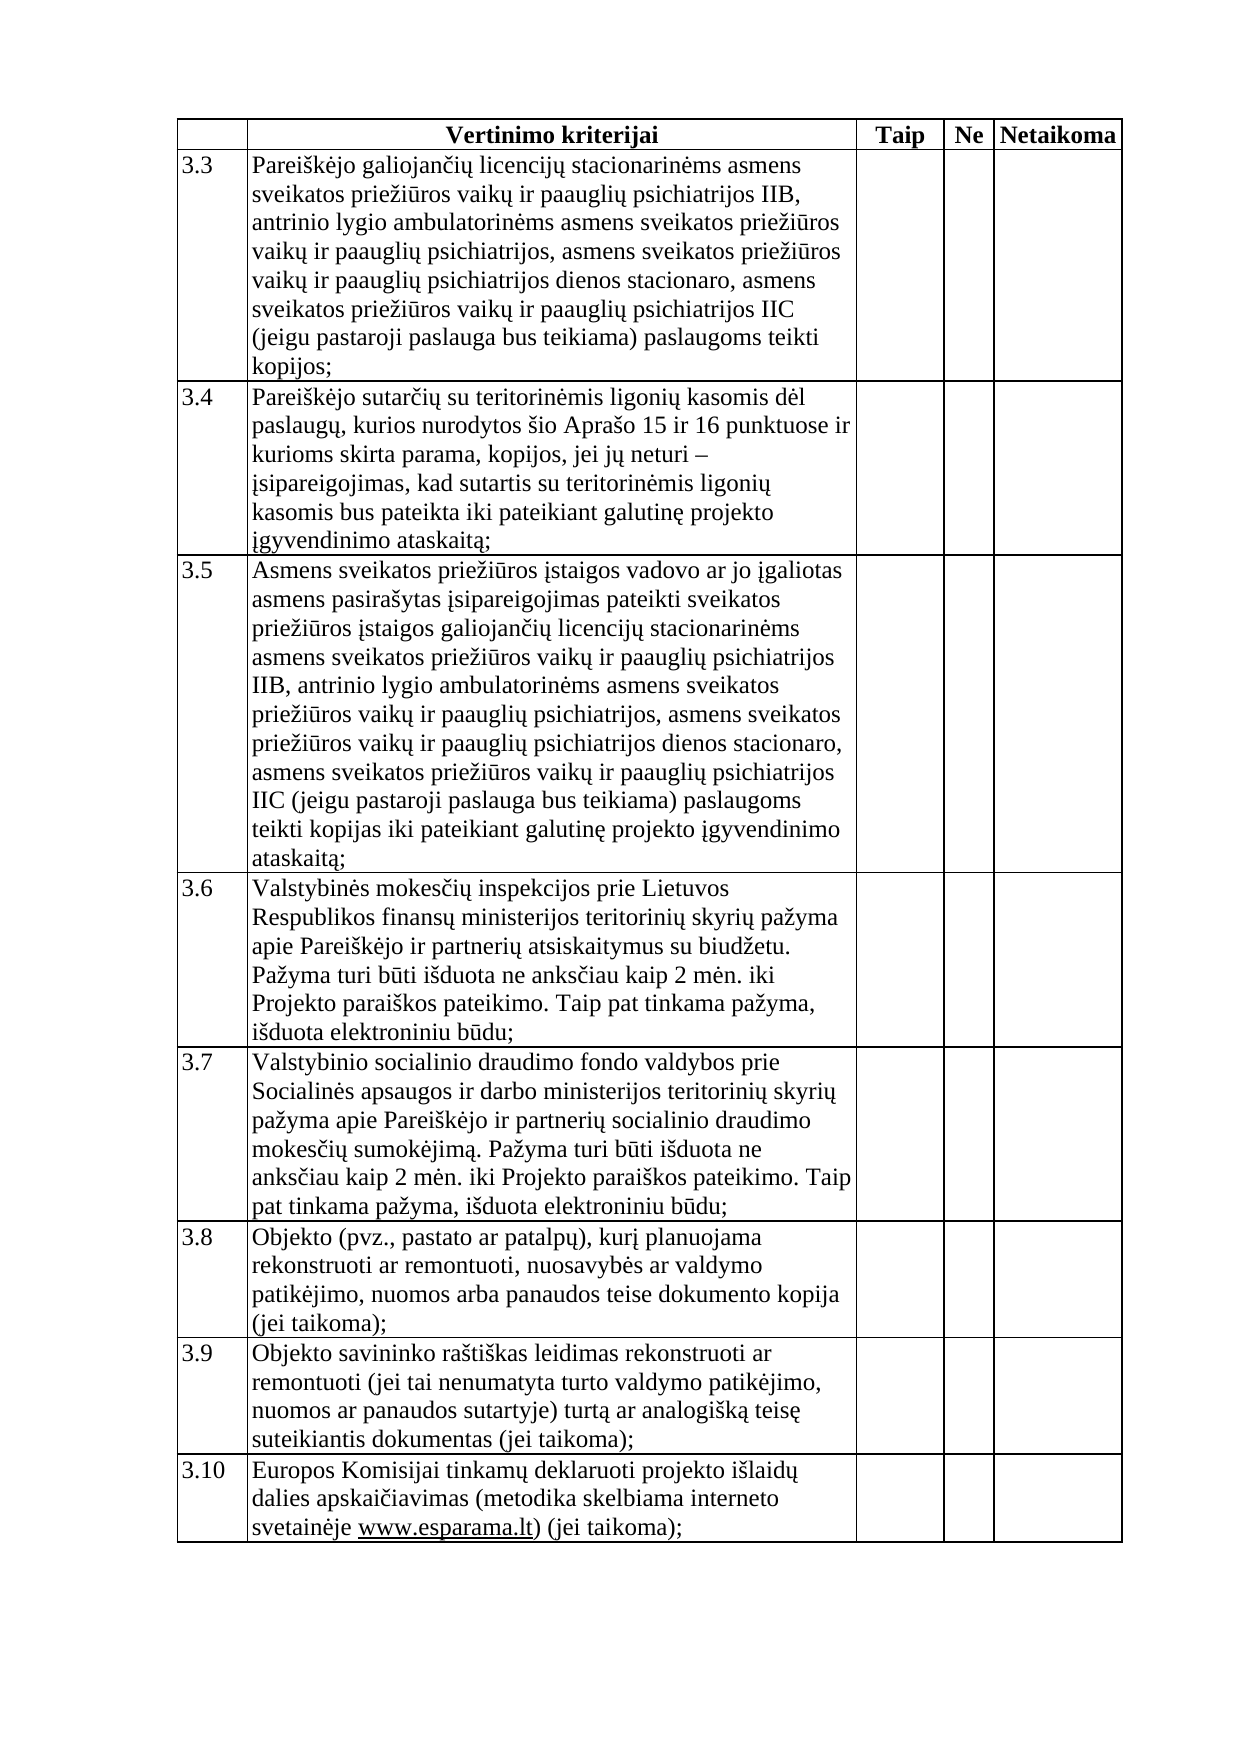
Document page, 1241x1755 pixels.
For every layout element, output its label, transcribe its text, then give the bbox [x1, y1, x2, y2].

table_header Vertinimo kriterijai [248, 120, 856, 148]
table_cell 3.5 [178, 556, 247, 872]
table_cell [857, 556, 943, 872]
table_cell [945, 873, 993, 1046]
table_cell [995, 873, 1121, 1046]
table_cell 3.9 [178, 1338, 247, 1453]
table_header [178, 120, 247, 148]
table_cell [995, 382, 1121, 554]
table_cell [945, 150, 993, 380]
table_cell Objekto (pvz., pastato ar patalpų), kurį planuojama rekonstruoti ar remontuoti, nuosavybės ar valdymo patikėjimo, nuomos arba panaudos teise dokumento kopija (jei taikoma); [248, 1222, 856, 1337]
table_cell [857, 1048, 943, 1220]
table_cell 3.6 [178, 873, 247, 1046]
table_cell 3.8 [178, 1222, 247, 1337]
table_cell [995, 1222, 1121, 1337]
table_cell [945, 1455, 993, 1541]
table_cell [857, 150, 943, 380]
table_cell [995, 1338, 1121, 1453]
table_cell [995, 556, 1121, 872]
table_cell Europos Komisijai tinkamų deklaruoti projekto išlaidų dalies apskaičiavimas (metodika skelbiama interneto svetainėje www.esparama.lt) (jei taikoma); [248, 1455, 856, 1541]
table_cell Asmens sveikatos priežiūros įstaigos vadovo ar jo įgaliotas asmens pasirašytas įsipareigojimas pateikti sveikatos priežiūros įstaigos galiojančių licencijų stacionarinėms asmens sveikatos priežiūros vaikų ir paauglių psichiatrijos IIB, antrinio lygio ambulatorinėms asmens sveikatos priežiūros vaikų ir paauglių psichiatrijos, asmens sveikatos priežiūros vaikų ir paauglių psichiatrijos dienos stacionaro, asmens sveikatos priežiūros vaikų ir paauglių psichiatrijos IIC (jeigu pastaroji paslauga bus teikiama) paslaugoms teikti kopijas iki pateikiant galutinę projekto įgyvendinimo ataskaitą; [248, 556, 856, 872]
table_header Taip [857, 120, 943, 148]
table_cell 3.3 [178, 150, 247, 380]
table_cell Valstybinio socialinio draudimo fondo valdybos prie Socialinės apsaugos ir darbo ministerijos teritorinių skyrių pažyma apie Pareiškėjo ir partnerių socialinio draudimo mokesčių sumokėjimą. Pažyma turi būti išduota ne anksčiau kaip 2 mėn. iki Projekto paraiškos pateikimo. Taip pat tinkama pažyma, išduota elektroniniu būdu; [248, 1048, 856, 1220]
table_header Ne [945, 120, 993, 148]
table_header Netaikoma [995, 120, 1121, 148]
table_cell [995, 1048, 1121, 1220]
table_cell [945, 1048, 993, 1220]
table_cell [945, 556, 993, 872]
table_cell 3.4 [178, 382, 247, 554]
table_cell [857, 1338, 943, 1453]
table_cell [995, 1455, 1121, 1541]
table_cell [945, 1222, 993, 1337]
table_cell [857, 1222, 943, 1337]
table_cell [857, 1455, 943, 1541]
table_cell [945, 1338, 993, 1453]
table_cell Valstybinės mokesčių inspekcijos prie Lietuvos Respublikos finansų ministerijos teritorinių skyrių pažyma apie Pareiškėjo ir partnerių atsiskaitymus su biudžetu. Pažyma turi būti išduota ne anksčiau kaip 2 mėn. iki Projekto paraiškos pateikimo. Taip pat tinkama pažyma, išduota elektroniniu būdu; [248, 873, 856, 1046]
table_cell [945, 382, 993, 554]
table_cell Objekto savininko raštiškas leidimas rekonstruoti ar remontuoti (jei tai nenumatyta turto valdymo patikėjimo, nuomos ar panaudos sutartyje) turtą ar analogišką teisę suteikiantis dokumentas (jei taikoma); [248, 1338, 856, 1453]
table_cell 3.7 [178, 1048, 247, 1220]
table_cell [995, 150, 1121, 380]
table_cell [857, 873, 943, 1046]
table_cell Pareiškėjo galiojančių licencijų stacionarinėms asmens sveikatos priežiūros vaikų ir paauglių psichiatrijos IIB, antrinio lygio ambulatorinėms asmens sveikatos priežiūros vaikų ir paauglių psichiatrijos, asmens sveikatos priežiūros vaikų ir paauglių psichiatrijos dienos stacionaro, asmens sveikatos priežiūros vaikų ir paauglių psichiatrijos IIC (jeigu pastaroji paslauga bus teikiama) paslaugoms teikti kopijos; [248, 150, 856, 380]
table_cell [857, 382, 943, 554]
table_cell 3.10 [178, 1455, 247, 1541]
table_cell Pareiškėjo sutarčių su teritorinėmis ligonių kasomis dėl paslaugų, kurios nurodytos šio Aprašo 15 ir 16 punktuose ir kurioms skirta parama, kopijos, jei jų neturi – įsipareigojimas, kad sutartis su teritorinėmis ligonių kasomis bus pateikta iki pateikiant galutinę projekto įgyvendinimo ataskaitą; [248, 382, 856, 554]
